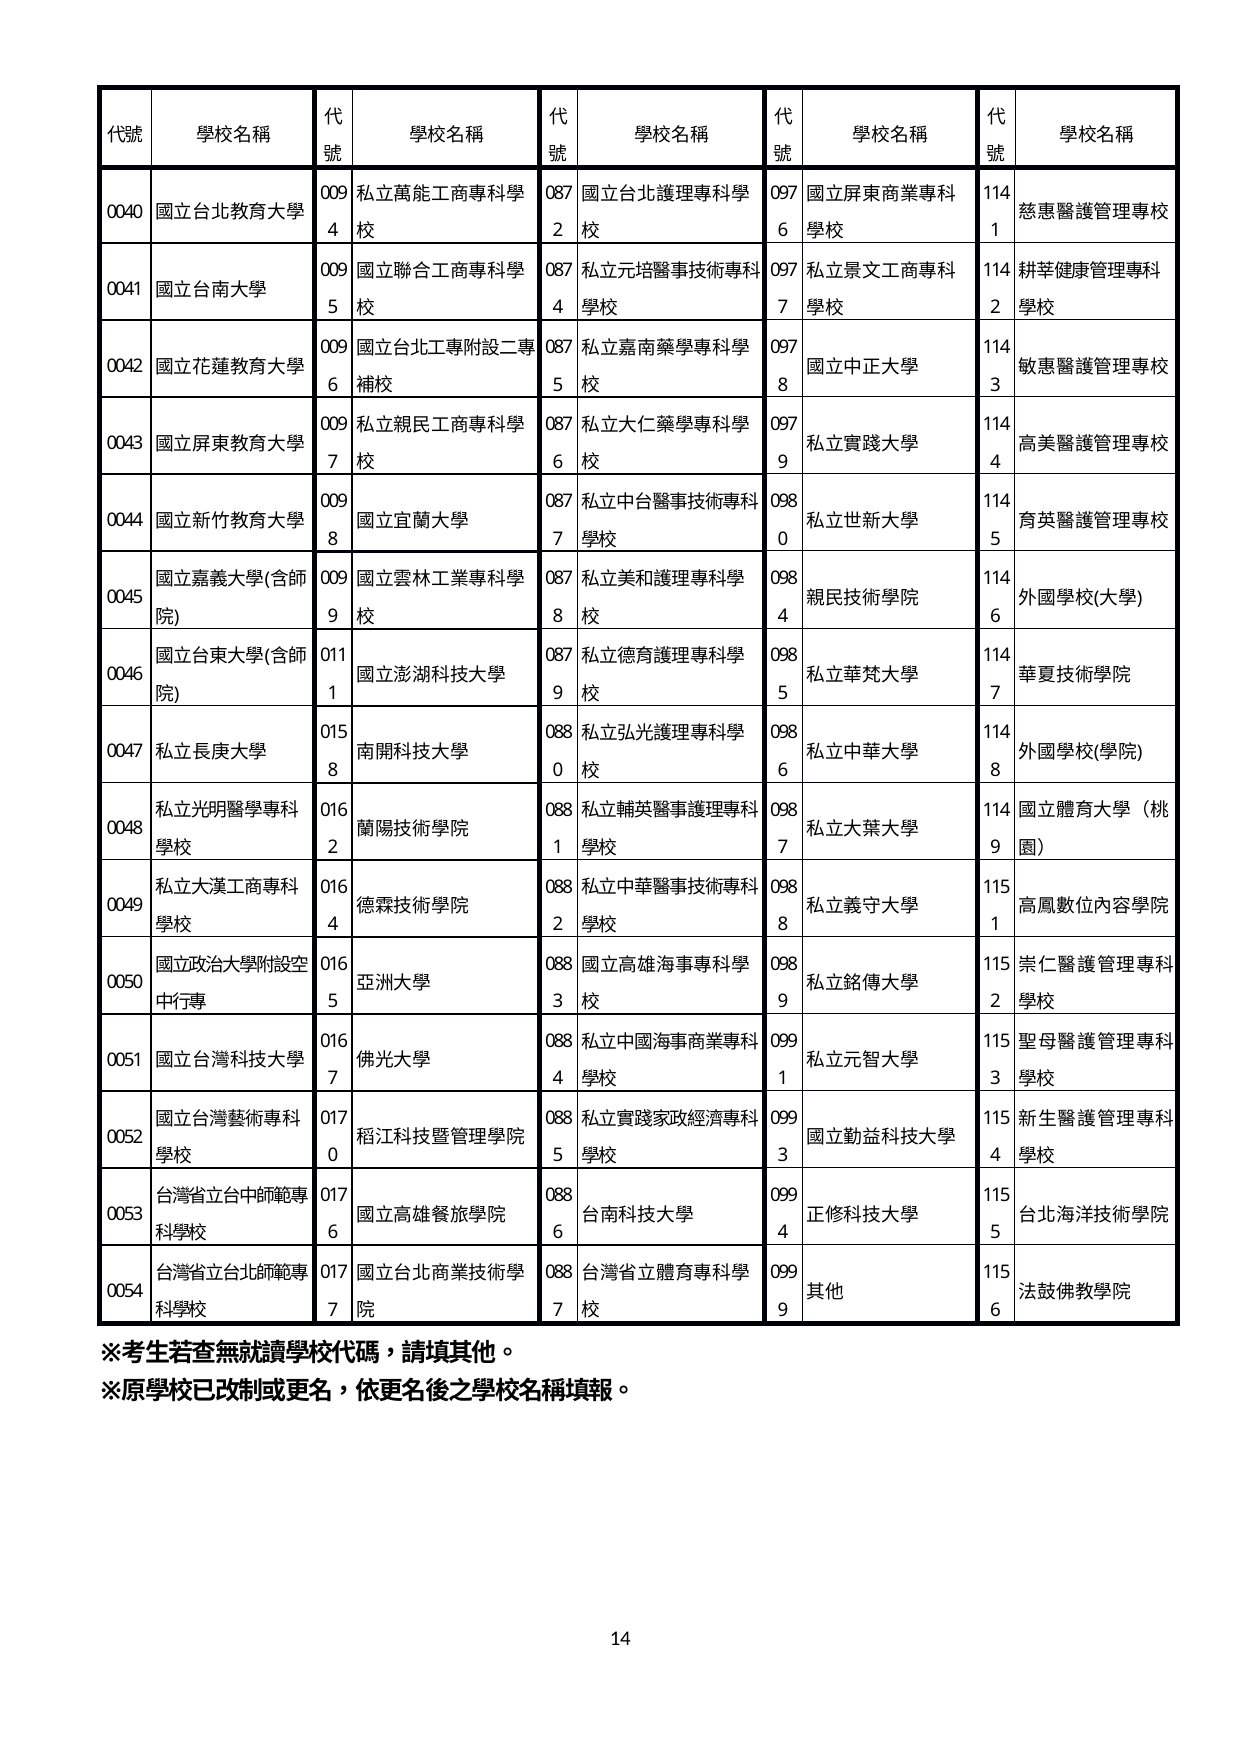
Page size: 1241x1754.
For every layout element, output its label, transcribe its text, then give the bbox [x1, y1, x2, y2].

table_cell 0048 [102, 783, 150, 859]
table_header 學校名稱 [152, 90, 312, 165]
table_cell 其他 [803, 1245, 975, 1321]
table_cell 0993 [767, 1091, 802, 1167]
table_cell 私立萬能工商專科學校 [353, 170, 537, 242]
table_cell 1143 [980, 320, 1014, 396]
table_cell 台南科技大學 [578, 1169, 762, 1244]
table_cell 0994 [767, 1168, 802, 1244]
table_cell 0176 [317, 1169, 351, 1244]
table_header 代號 [767, 90, 802, 165]
text ※考生若查無就讀學校代碼，請填其他。 [100, 1326, 1140, 1363]
table_cell 0883 [542, 937, 577, 1013]
table_cell 新生醫護管理專科學校 [1015, 1091, 1175, 1167]
table_cell 國立高雄海事專科學校 [578, 937, 762, 1013]
table_cell 1153 [980, 1014, 1014, 1090]
table_cell 0976 [767, 170, 802, 242]
table_cell 0158 [317, 707, 351, 782]
table_cell 國立雲林工業專科學校 [353, 553, 537, 627]
table_cell 0049 [102, 860, 150, 936]
table_cell 慈惠醫護管理專校 [1015, 170, 1175, 242]
table_header 代號 [542, 90, 577, 165]
table_cell 1148 [980, 706, 1014, 782]
table_cell 0164 [317, 861, 351, 936]
table_cell 0882 [542, 860, 577, 936]
table_cell 0986 [767, 706, 802, 782]
table_cell 國立花蓮教育大學 [152, 321, 312, 396]
table_header 學校名稱 [803, 90, 975, 165]
table_cell 私立大仁藥學專科學校 [578, 398, 762, 473]
table_cell 蘭陽技術學院 [353, 784, 537, 859]
table_cell 1152 [980, 937, 1014, 1013]
table_cell 私立光明醫學專科學校 [152, 783, 312, 859]
table_cell 法鼓佛教學院 [1015, 1245, 1175, 1321]
table_header 學校名稱 [1016, 90, 1175, 165]
table_cell 私立華梵大學 [803, 629, 975, 704]
table_cell 私立銘傳大學 [803, 937, 975, 1013]
table_cell 私立義守大學 [803, 860, 975, 936]
table_cell 私立中國海事商業專科學校 [578, 1015, 762, 1090]
table_cell 1142 [980, 243, 1014, 319]
table_cell 國立台北商業技術學院 [353, 1246, 537, 1321]
table_cell 0040 [102, 170, 150, 242]
table_header 學校名稱 [353, 90, 537, 165]
table_cell 私立美和護理專科學校 [578, 552, 762, 627]
table_cell 0874 [542, 244, 577, 319]
table_header 代號 [980, 90, 1015, 165]
table_header 代號 [102, 90, 151, 165]
table_cell 國立台灣科技大學 [152, 1015, 312, 1090]
table_cell 0043 [102, 398, 150, 473]
table_cell 0878 [542, 552, 577, 627]
table_cell 國立屏東商業專科學校 [803, 170, 975, 242]
table_cell 國立台北工專附設二專補校 [353, 321, 537, 396]
table_cell 0989 [767, 937, 802, 1013]
table_cell 0987 [767, 783, 802, 859]
table_cell 私立中台醫事技術專科學校 [578, 475, 762, 550]
table_cell 0053 [102, 1169, 150, 1244]
table_cell 私立實踐大學 [803, 397, 975, 473]
table_cell 0881 [542, 783, 577, 859]
table_cell 0042 [102, 321, 150, 396]
table_cell 0999 [767, 1245, 802, 1321]
table_cell 國立台南大學 [152, 244, 312, 319]
table_cell 國立聯合工商專科學校 [353, 244, 537, 319]
table_cell 1154 [980, 1091, 1014, 1167]
table_cell 0046 [102, 629, 150, 704]
table_cell 0045 [102, 552, 150, 627]
table_cell 0978 [767, 320, 802, 396]
table_cell 0991 [767, 1014, 802, 1090]
table_cell 私立親民工商專科學校 [353, 398, 537, 473]
table_cell 高鳳數位內容學院 [1015, 860, 1175, 936]
table_cell 0985 [767, 629, 802, 704]
table_cell 1149 [980, 783, 1014, 859]
table_cell 國立中正大學 [803, 320, 975, 396]
text ※原學校已改制或更名，依更名後之學校名稱填報。 [100, 1363, 1140, 1401]
table_cell 0877 [542, 475, 577, 550]
table_cell 德霖技術學院 [353, 861, 537, 936]
table_cell 0162 [317, 784, 351, 859]
table_cell 0876 [542, 398, 577, 473]
table_cell 國立嘉義大學(含師院) [152, 552, 312, 627]
table_cell 私立中華大學 [803, 706, 975, 782]
table_cell 0979 [767, 397, 802, 473]
table_cell 國立政治大學附設空中行專 [152, 937, 312, 1013]
table_cell 1151 [980, 860, 1014, 936]
table_cell 育英醫護管理專校 [1015, 474, 1175, 550]
table_cell 私立弘光護理專科學校 [578, 706, 762, 782]
table_cell 0111 [317, 630, 351, 704]
table_cell 1155 [980, 1168, 1014, 1244]
table_cell 外國學校(學院) [1015, 706, 1175, 782]
table_cell 0098 [317, 475, 351, 550]
table_header 學校名稱 [578, 90, 762, 165]
table_cell 0041 [102, 244, 150, 319]
table_cell 0170 [317, 1092, 351, 1167]
table_cell 國立宜蘭大學 [353, 475, 537, 550]
table_cell 0879 [542, 629, 577, 704]
table_cell 國立台北教育大學 [152, 170, 312, 242]
table_cell 外國學校(大學) [1015, 551, 1175, 627]
table_cell 華夏技術學院 [1015, 629, 1175, 704]
table_cell 0094 [317, 170, 351, 242]
table_cell 1144 [980, 397, 1014, 473]
table_cell 私立長庚大學 [152, 706, 312, 782]
table_cell 國立台北護理專科學校 [578, 170, 762, 242]
table_cell 0099 [317, 553, 351, 627]
table_cell 私立實踐家政經濟專科學校 [578, 1092, 762, 1167]
table_cell 0977 [767, 243, 802, 319]
table_cell 台灣省立體育專科學校 [578, 1246, 762, 1321]
table_cell 私立元培醫事技術專科學校 [578, 244, 762, 319]
table_cell 0988 [767, 860, 802, 936]
table_cell 0047 [102, 706, 150, 782]
table_cell 0984 [767, 551, 802, 627]
table_cell 0880 [542, 706, 577, 782]
table_cell 國立新竹教育大學 [152, 475, 312, 550]
table_cell 1156 [980, 1245, 1014, 1321]
table_cell 私立世新大學 [803, 474, 975, 550]
table_cell 亞洲大學 [353, 938, 537, 1013]
table_cell 私立嘉南藥學專科學校 [578, 321, 762, 396]
table_cell 私立大漢工商專科學校 [152, 860, 312, 936]
table_cell 0097 [317, 398, 351, 473]
table_cell 1141 [980, 170, 1014, 242]
table_cell 正修科技大學 [803, 1168, 975, 1244]
table_cell 0050 [102, 937, 150, 1013]
table_cell 國立台東大學(含師院) [152, 629, 312, 704]
table_cell 0095 [317, 244, 351, 319]
table_header 代號 [317, 90, 352, 165]
table_cell 0044 [102, 475, 150, 550]
table_cell 國立體育大學（桃園） [1015, 783, 1175, 859]
table_cell 0054 [102, 1246, 150, 1321]
table_cell 國立勤益科技大學 [803, 1091, 975, 1167]
table_cell 私立德育護理專科學校 [578, 629, 762, 704]
table_cell 0887 [542, 1246, 577, 1321]
table_cell 聖母醫護管理專科學校 [1015, 1014, 1175, 1090]
table_cell 私立大葉大學 [803, 783, 975, 859]
table_cell 台灣省立台中師範專科學校 [152, 1169, 312, 1244]
table_cell 崇仁醫護管理專科學校 [1015, 937, 1175, 1013]
table_cell 台北海洋技術學院 [1015, 1168, 1175, 1244]
table_cell 國立屏東教育大學 [152, 398, 312, 473]
table_cell 國立澎湖科技大學 [353, 630, 537, 704]
table_cell 私立中華醫事技術專科學校 [578, 860, 762, 936]
table_cell 高美醫護管理專校 [1015, 397, 1175, 473]
table_cell 0051 [102, 1015, 150, 1090]
table_cell 0875 [542, 321, 577, 396]
table_cell 耕莘健康管理專科學校 [1015, 243, 1175, 319]
table_cell 國立高雄餐旅學院 [353, 1169, 537, 1244]
table_cell 1147 [980, 629, 1014, 704]
table_cell 0096 [317, 321, 351, 396]
table_cell 國立台灣藝術專科學校 [152, 1092, 312, 1167]
table_cell 0884 [542, 1015, 577, 1090]
table_cell 0886 [542, 1169, 577, 1244]
table_cell 稻江科技暨管理學院 [353, 1092, 537, 1167]
table_cell 0052 [102, 1092, 150, 1167]
table_cell 敏惠醫護管理專校 [1015, 320, 1175, 396]
table_cell 0167 [317, 1015, 351, 1090]
table_cell 0177 [317, 1246, 351, 1321]
table_cell 1146 [980, 551, 1014, 627]
table_cell 私立景文工商專科學校 [803, 243, 975, 319]
table_cell 0872 [542, 170, 577, 242]
table_cell 0885 [542, 1092, 577, 1167]
table_cell 台灣省立台北師範專科學校 [152, 1246, 312, 1321]
table_cell 0165 [317, 938, 351, 1013]
table_cell 南開科技大學 [353, 707, 537, 782]
table_cell 私立輔英醫事護理專科學校 [578, 783, 762, 859]
table_cell 0980 [767, 474, 802, 550]
table_cell 佛光大學 [353, 1015, 537, 1090]
table_cell 私立元智大學 [803, 1014, 975, 1090]
table_cell 親民技術學院 [803, 551, 975, 627]
table_cell 1145 [980, 474, 1014, 550]
